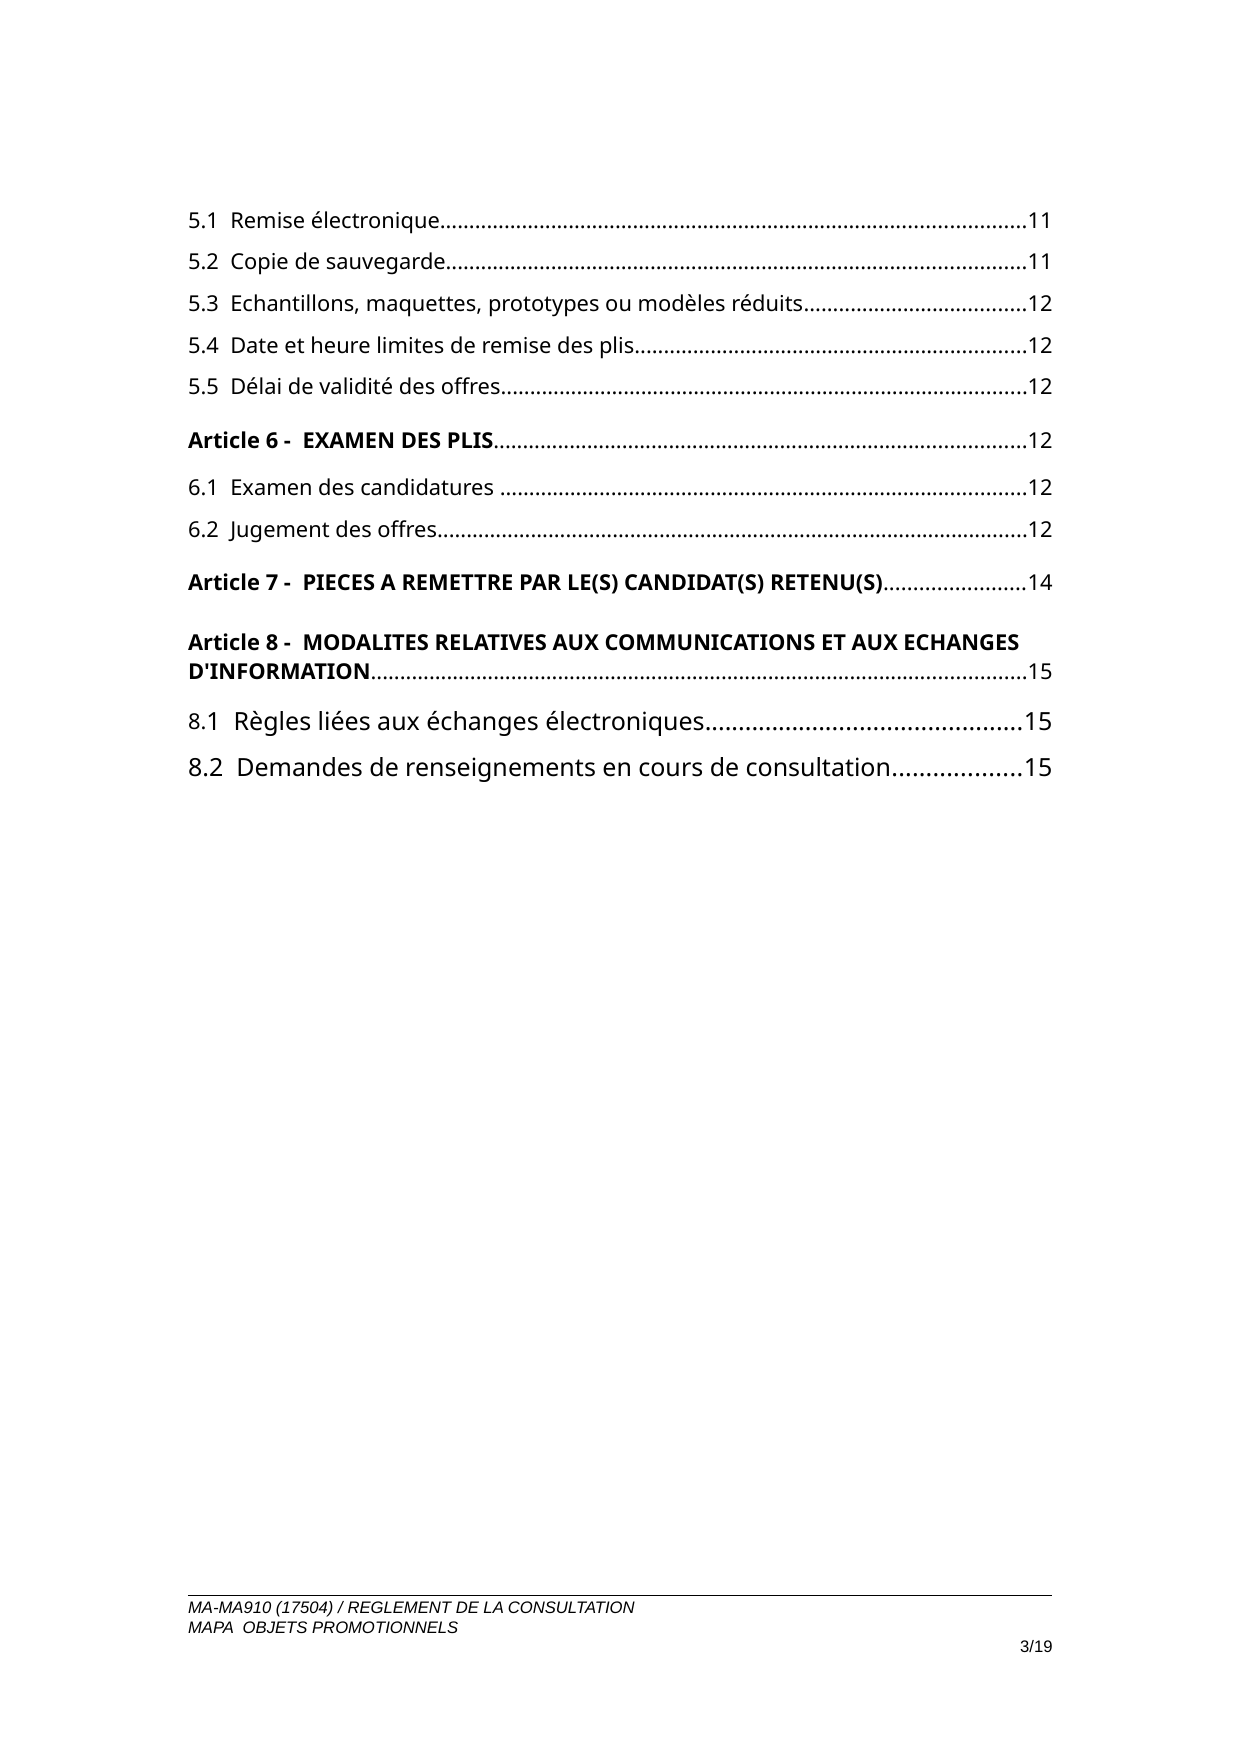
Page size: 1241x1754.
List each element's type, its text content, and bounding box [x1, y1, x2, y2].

text 8.2 Demandes de renseignements en cours de consultation 15 [188, 750, 1052, 784]
text 5.3 Echantillons, maquettes, prototypes ou modèles réduits 12 [188, 288, 1052, 318]
text 6.2 Jugement des offres 12 [188, 514, 1052, 544]
text 8.1 Règles liées aux échanges électroniques 15 [188, 704, 1052, 738]
text 5.4 Date et heure limites de remise des plis 12 [188, 329, 1052, 359]
text Article 6 - EXAMEN DES PLIS 12 [188, 425, 1052, 454]
text Article 8 - MODALITES RELATIVES AUX COMMUNICATIONS ET AUX ECHANGES D'INFORMATION 15 [188, 627, 1052, 686]
text 5.1 Remise électronique 11 [188, 204, 1052, 234]
text 6.1 Examen des candidatures 12 [188, 472, 1052, 502]
text 5.2 Copie de sauvegarde 11 [188, 246, 1052, 276]
text Article 7 - PIECES A REMETTRE PAR LE(S) CANDIDAT(S) RETENU(S) 14 [188, 567, 1052, 597]
text 5.5 Délai de validité des offres 12 [188, 371, 1052, 401]
